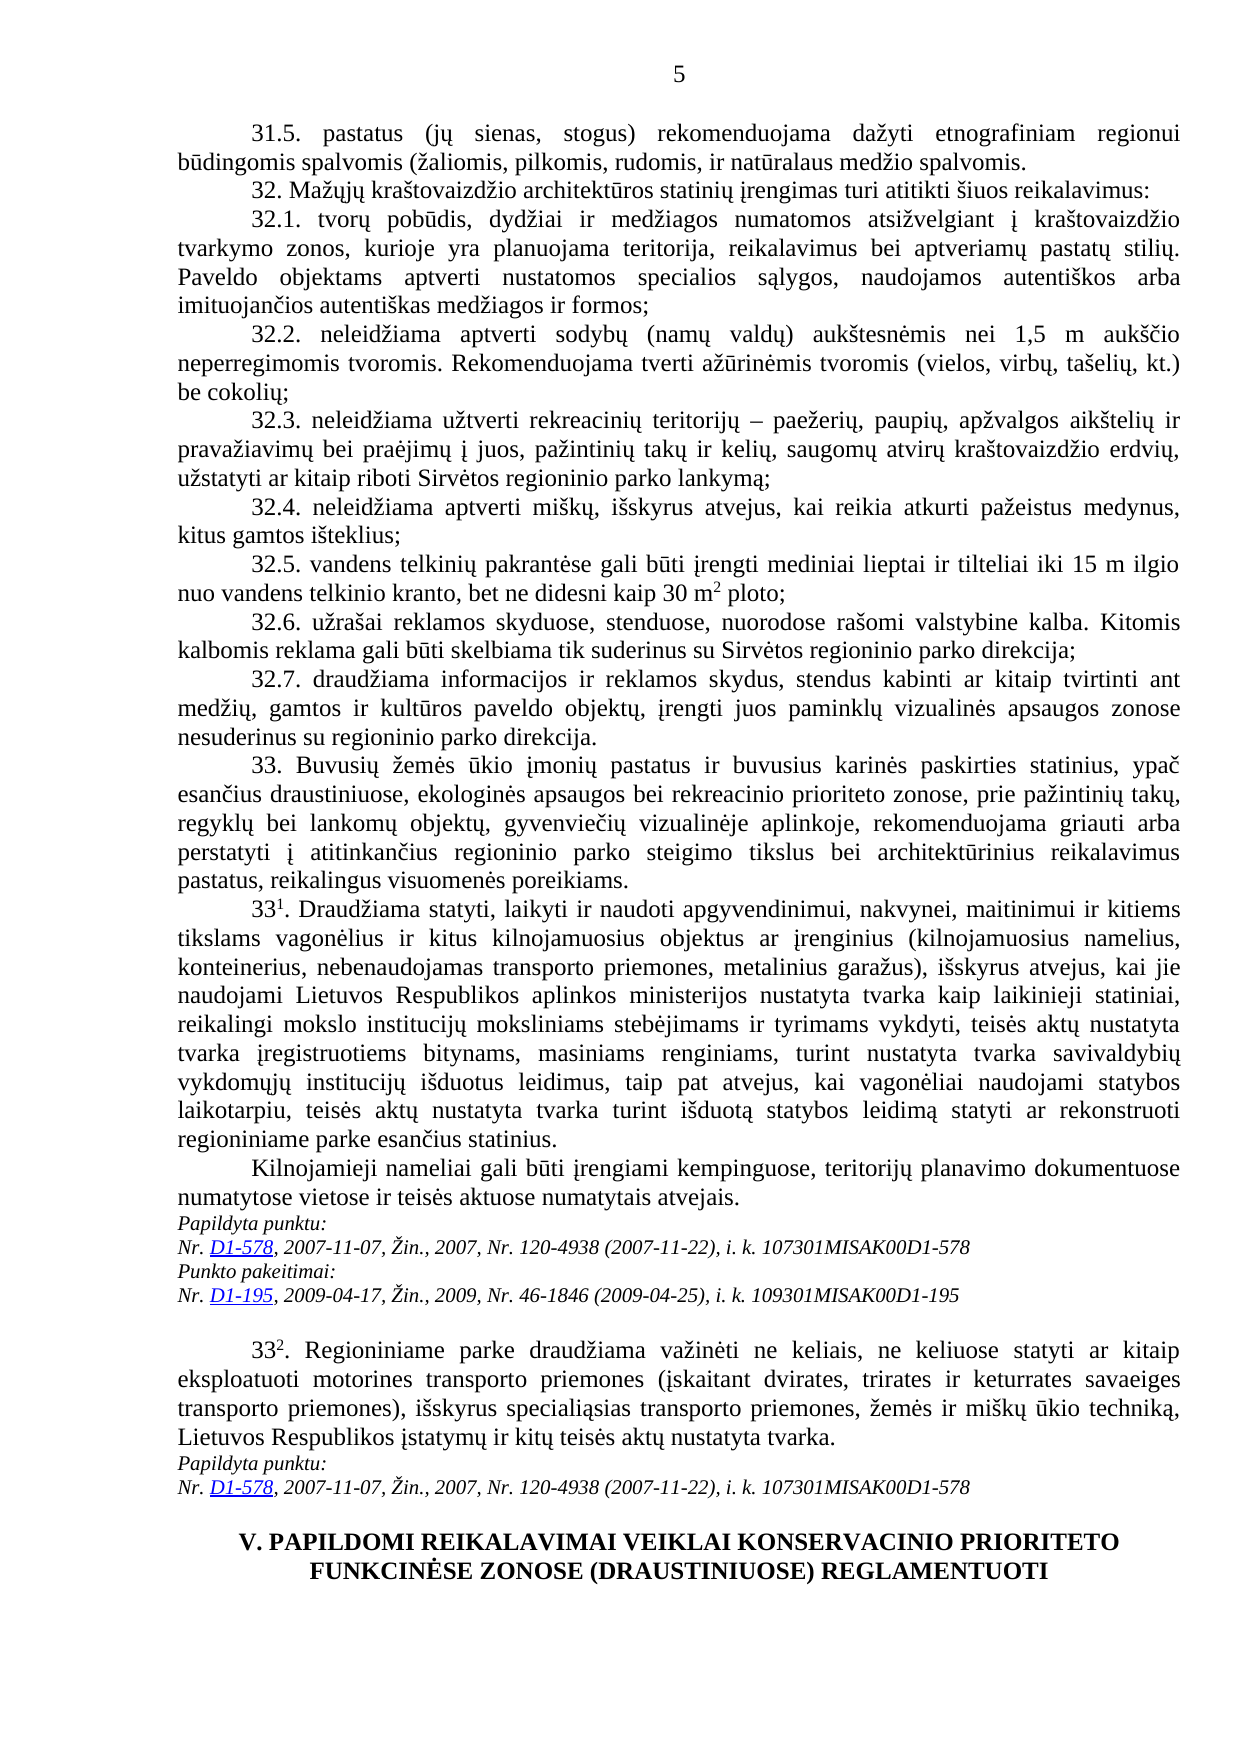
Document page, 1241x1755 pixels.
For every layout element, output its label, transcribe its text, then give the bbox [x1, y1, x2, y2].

text 32. Mažųjų kraštovaizdžio architektūros statinių įrengimas turi atitikti šiuos reikalavimus: [177, 176, 1181, 204]
text 332. Regioniniame parke draudžiama važinėti ne keliais, ne keliuose statyti ar kitaip eksploatuoti motorines transporto priemones (įskaitant dvirates, trirates ir keturrates savaeiges transporto priemones), išskyrus specialiąsias transporto priemones, žemės ir miškų ūkio techniką, Lietuvos Respublikos įstatymų ir kitų teisės aktų nustatyta tvarka. [177, 1336, 1181, 1451]
text 32.3. neleidžiama užtverti rekreacinių teritorijų – paežerių, paupių, apžvalgos aikštelių ir pravažiavimų bei praėjimų į juos, pažintinių takų ir kelių, saugomų atvirų kraštovaizdžio erdvių, užstatyti ar kitaip riboti Sirvėtos regioninio parko lankymą; [177, 406, 1181, 492]
text 31.5. pastatus (jų sienas, stogus) rekomenduojama dažyti etnografiniam regionui būdingomis spalvomis (žaliomis, pilkomis, rudomis, ir natūralaus medžio spalvomis. [177, 118, 1181, 176]
text 32.6. užrašai reklamos skyduose, stenduose, nuorodose rašomi valstybine kalba. Kitomis kalbomis reklama gali būti skelbiama tik suderinus su Sirvėtos regioninio parko direkcija; [177, 607, 1181, 664]
text V. PAPILDOMI REIKALAVIMAI VEIKLAI Konservacinio prioriteto funkcinėsE zonosE (draustiniUOSE) REGLAMENTUOTI [177, 1527, 1181, 1585]
text 32.2. neleidžiama aptverti sodybų (namų valdų) aukštesnėmis nei 1,5 m aukščio neperregimomis tvoromis. Rekomenduojama tverti ažūrinėmis tvoromis (vielos, virbų, tašelių, kt.) be cokolių; [177, 319, 1181, 406]
text Nr. D1-578, 2007-11-07, Žin., 2007, Nr. 120-4938 (2007-11-22), i. k. 107301MISAK00D1-578 [177, 1475, 1181, 1499]
text 331. Draudžiama statyti, laikyti ir naudoti apgyvendinimui, nakvynei, maitinimui ir kitiems tikslams vagonėlius ir kitus kilnojamuosius objektus ar įrenginius (kilnojamuosius namelius, konteinerius, nebenaudojamas transporto priemones, metalinius garažus), išskyrus atvejus, kai jie naudojami Lietuvos Respublikos aplinkos ministerijos nustatyta tvarka kaip laikinieji statiniai, reikalingi mokslo institucijų moksliniams stebėjimams ir tyrimams vykdyti, teisės aktų nustatyta tvarka įregistruotiems bitynams, masiniams renginiams, turint nustatyta tvarka savivaldybių vykdomųjų institucijų išduotus leidimus, taip pat atvejus, kai vagonėliai naudojami statybos laikotarpiu, teisės aktų nustatyta tvarka turint išduotą statybos leidimą statyti ar rekonstruoti regioniniame parke esančius statinius. [177, 894, 1181, 1153]
text Nr. D1-578, 2007-11-07, Žin., 2007, Nr. 120-4938 (2007-11-22), i. k. 107301MISAK00D1-578 [177, 1235, 1181, 1259]
text 32.5. vandens telkinių pakrantėse gali būti įrengti mediniai lieptai ir tilteliai iki 15 m ilgio nuo vandens telkinio kranto, bet ne didesni kaip 30 m2 ploto; [177, 549, 1181, 607]
text 32.7. draudžiama informacijos ir reklamos skydus, stendus kabinti ar kitaip tvirtinti ant medžių, gamtos ir kultūros paveldo objektų, įrengti juos paminklų vizualinės apsaugos zonose nesuderinus su regioninio parko direkcija. [177, 664, 1181, 751]
text Papildyta punktu: [177, 1211, 1181, 1235]
text 32.1. tvorų pobūdis, dydžiai ir medžiagos numatomos atsižvelgiant į kraštovaizdžio tvarkymo zonos, kurioje yra planuojama teritorija, reikalavimus bei aptveriamų pastatų stilių. Paveldo objektams aptverti nustatomos specialios sąlygos, naudojamos autentiškos arba imituojančios autentiškas medžiagos ir formos; [177, 204, 1181, 319]
text Punkto pakeitimai: [177, 1259, 1181, 1283]
text Kilnojamieji nameliai gali būti įrengiami kempinguose, teritorijų planavimo dokumentuose numatytose vietose ir teisės aktuose numatytais atvejais. [177, 1153, 1181, 1211]
text 33. Buvusių žemės ūkio įmonių pastatus ir buvusius karinės paskirties statinius, ypač esančius draustiniuose, ekologinės apsaugos bei rekreacinio prioriteto zonose, prie pažintinių takų, regyklų bei lankomų objektų, gyvenviečių vizualinėje aplinkoje, rekomenduojama griauti arba perstatyti į atitinkančius regioninio parko steigimo tikslus bei architektūrinius reikalavimus pastatus, reikalingus visuomenės poreikiams. [177, 751, 1181, 894]
text 32.4. neleidžiama aptverti miškų, išskyrus atvejus, kai reikia atkurti pažeistus medynus, kitus gamtos išteklius; [177, 492, 1181, 549]
text Nr. D1-195, 2009-04-17, Žin., 2009, Nr. 46-1846 (2009-04-25), i. k. 109301MISAK00D1-195 [177, 1283, 1181, 1307]
text Papildyta punktu: [177, 1451, 1181, 1475]
